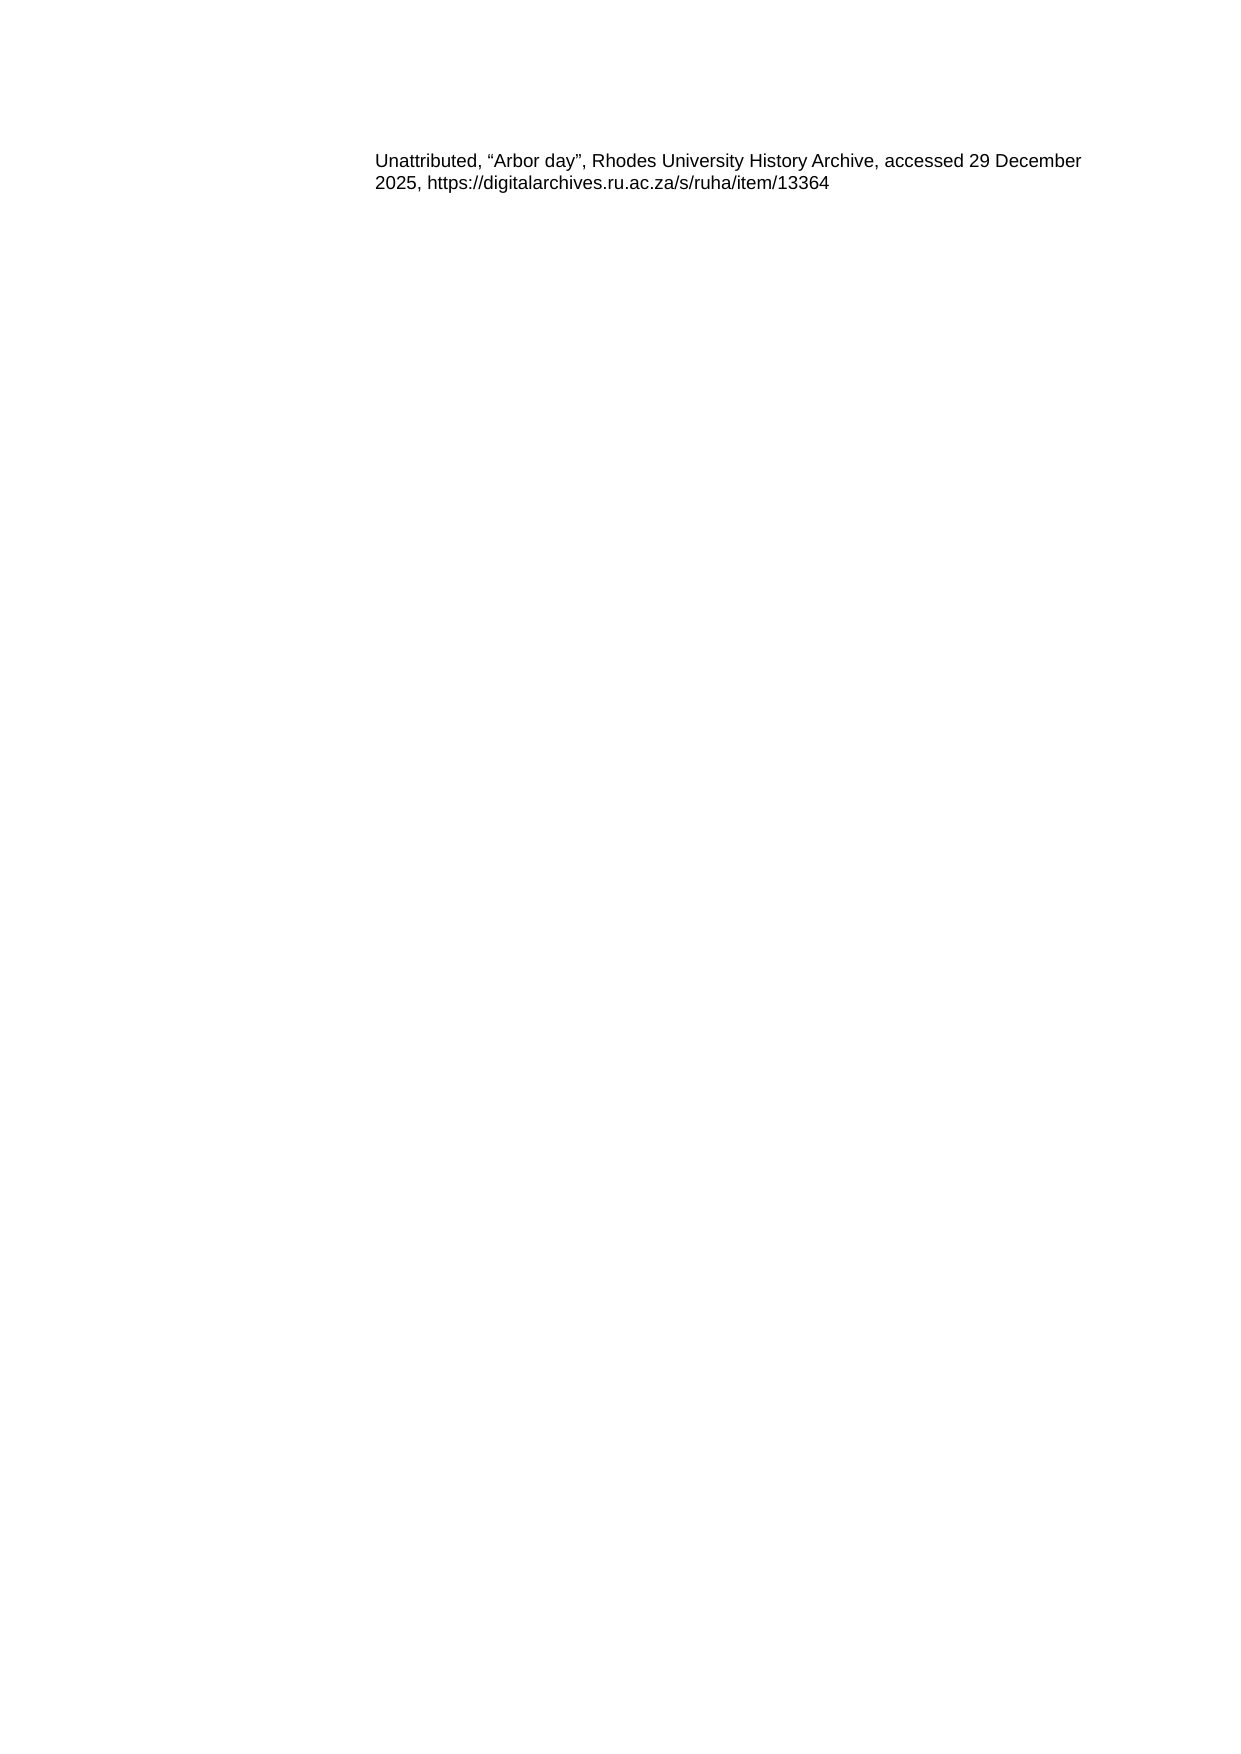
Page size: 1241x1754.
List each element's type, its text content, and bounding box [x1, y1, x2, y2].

text Unattributed, “Arbor day”, Rhodes University History Archive, accessed 29 December 2025, https://digitalarchives.ru.ac.za/s/ruha/item/13364 [375, 150, 1090, 193]
